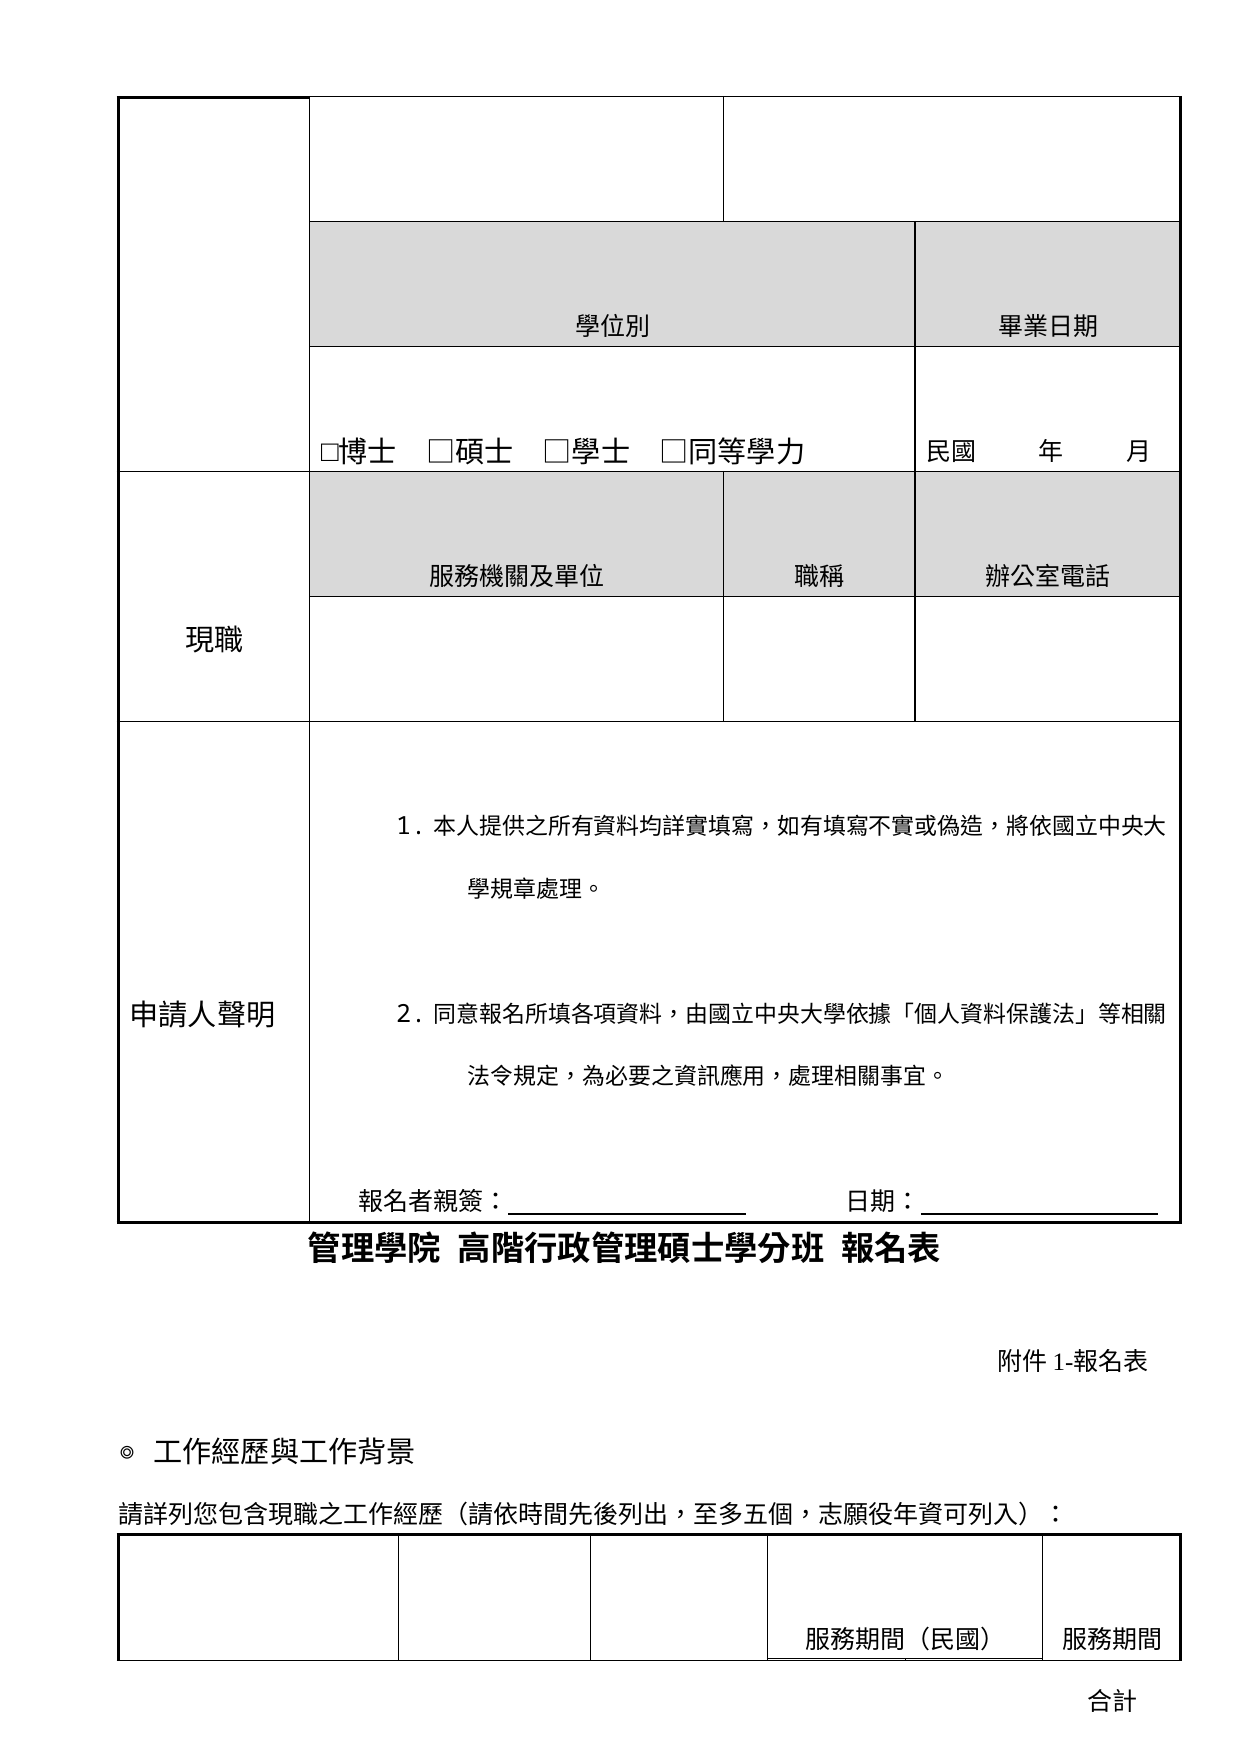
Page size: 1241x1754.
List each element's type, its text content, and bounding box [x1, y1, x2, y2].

table_cell 民國 年 月 [916, 347, 1179, 471]
table_header 服務期間合計 [1043, 1536, 1179, 1659]
table_header 職稱 [591, 1536, 767, 1659]
table_cell 服務機關及單位 [310, 472, 723, 596]
table_cell [310, 597, 723, 721]
table_cell 本人提供之所有資料均詳實填寫，如有填寫不實或偽造，將依國立中央大學規章處理。 同意報名所填各項資料，由國立中央大學依據「個人資料保護法」等相關法令規定，為必要之資訊應用，處理相關事宜。 報名者親簽： 日期： [310, 722, 1179, 1221]
table_cell [120, 99, 309, 471]
table_cell 學位別 [310, 222, 914, 346]
table_header 服務期間（民國） [768, 1536, 1042, 1658]
text 管理學院 高階行政管理碩士學分班 報名表 [118, 1224, 1122, 1270]
table_cell 申請人聲明 [120, 722, 309, 1221]
table_cell 現職 [120, 472, 309, 721]
table_cell [724, 97, 1179, 221]
table_header 服務機構全銜 [120, 1536, 398, 1659]
text 附件1-報名表 [997, 1341, 1164, 1377]
table_cell 辦公室電話 [916, 472, 1179, 596]
table_header 任職部門 [399, 1536, 590, 1659]
table_cell 職稱 [724, 472, 914, 596]
table_cell [916, 597, 1179, 721]
table_cell [724, 597, 914, 721]
text ◎ 工作經歷與工作背景 [118, 1408, 1122, 1471]
text 請詳列您包含現職之工作經歷（請依時間先後列出，至多五個，志願役年資可列入）： [118, 1471, 1122, 1533]
table_cell [310, 97, 723, 221]
table_cell 畢業日期 [916, 222, 1179, 346]
table_cell □博士 □碩士 □學士 □同等學力 [310, 347, 914, 471]
